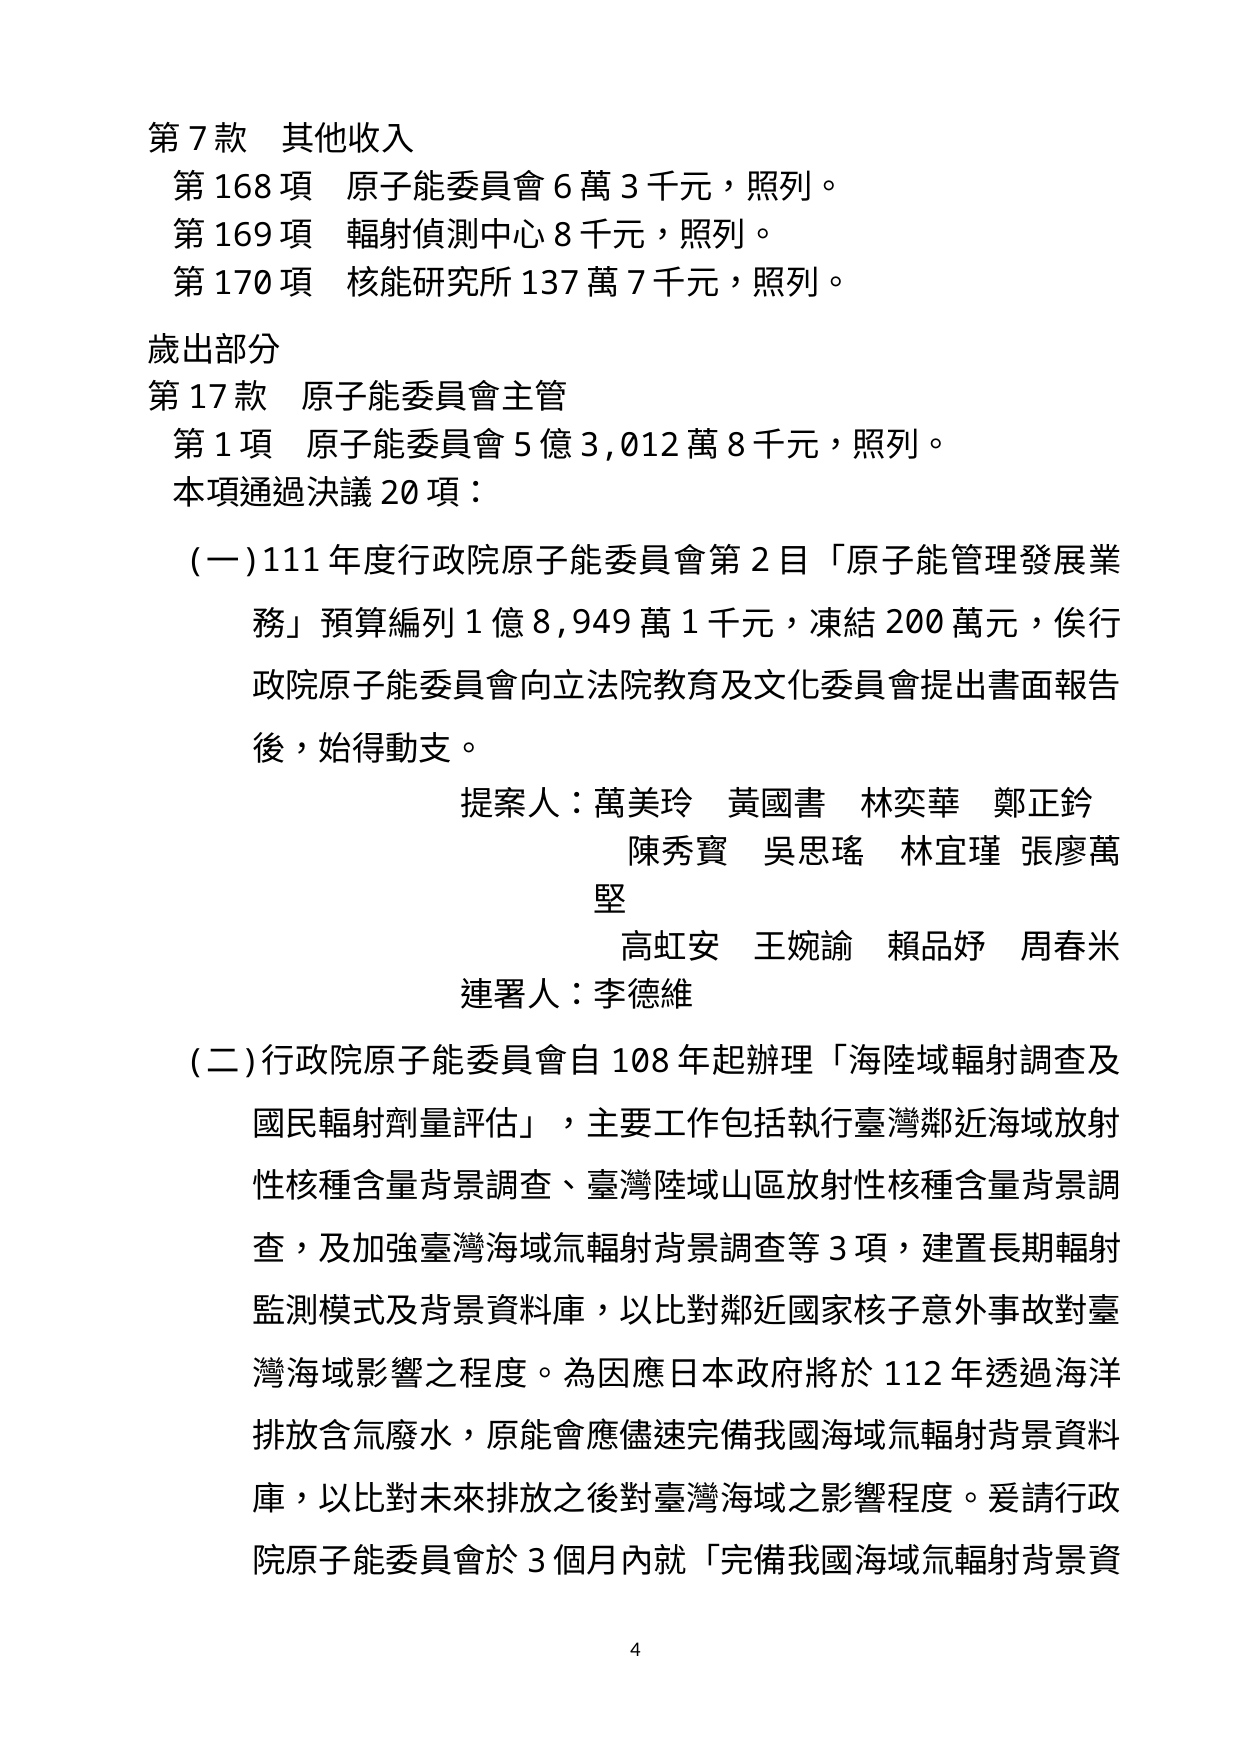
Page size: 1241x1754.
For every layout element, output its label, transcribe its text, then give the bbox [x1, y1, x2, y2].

text 第169項 輻射偵測中心8千元，照列。 [173, 208, 1122, 256]
text 第168項 原子能委員會6萬3千元，照列。 [173, 160, 1122, 208]
text 第17款 原子能委員會主管 [148, 371, 1122, 418]
text 連署人：李德維 [460, 968, 1122, 1016]
text 高虹安 王婉諭 賴品妤 周春米 [460, 921, 1122, 968]
text (二)行政院原子能委員會自108年起辦理「海陸域輻射調查及國民輻射劑量評估」，主要工作包括執行臺灣鄰近海域放射性核種含量背景調查、臺灣陸域山區放射性核種含量背景調查，及加強臺灣海域氚輻射背景調查等3項，建置長期輻射監測模式及背景資料庫，以比對鄰近國家核子意外事故對臺灣海域影響之程度。為因應日本政府將於112年透過海洋排放含氚廢水，原能會應儘速完備我國海域氚輻射背景資料庫，以比對未來排放之後對臺灣海域之影響程度。爰請行政院原子能委員會於3個月內就「完備我國海域氚輻射背景資 [185, 1016, 1122, 1579]
text 第170項 核能研究所137萬7千元，照列。 [173, 256, 1122, 304]
text 歲出部分 [148, 323, 1122, 371]
text (一)111年度行政院原子能委員會第2目「原子能管理發展業務」預算編列1億8,949萬1千元，凍結200萬元，俟行政院原子能委員會向立法院教育及文化委員會提出書面報告後，始得動支。 [185, 527, 1122, 777]
text 第7款 其他收入 [148, 112, 1122, 160]
text 第1項 原子能委員會5億3,012萬8千元，照列。 [173, 418, 1122, 466]
text 本項通過決議20項： [173, 466, 1122, 514]
text 陳秀寳 吳思瑤 林宜瑾 張廖萬堅 [460, 825, 1122, 921]
text 提案人：萬美玲 黃國書 林奕華 鄭正鈐 [460, 777, 1122, 825]
